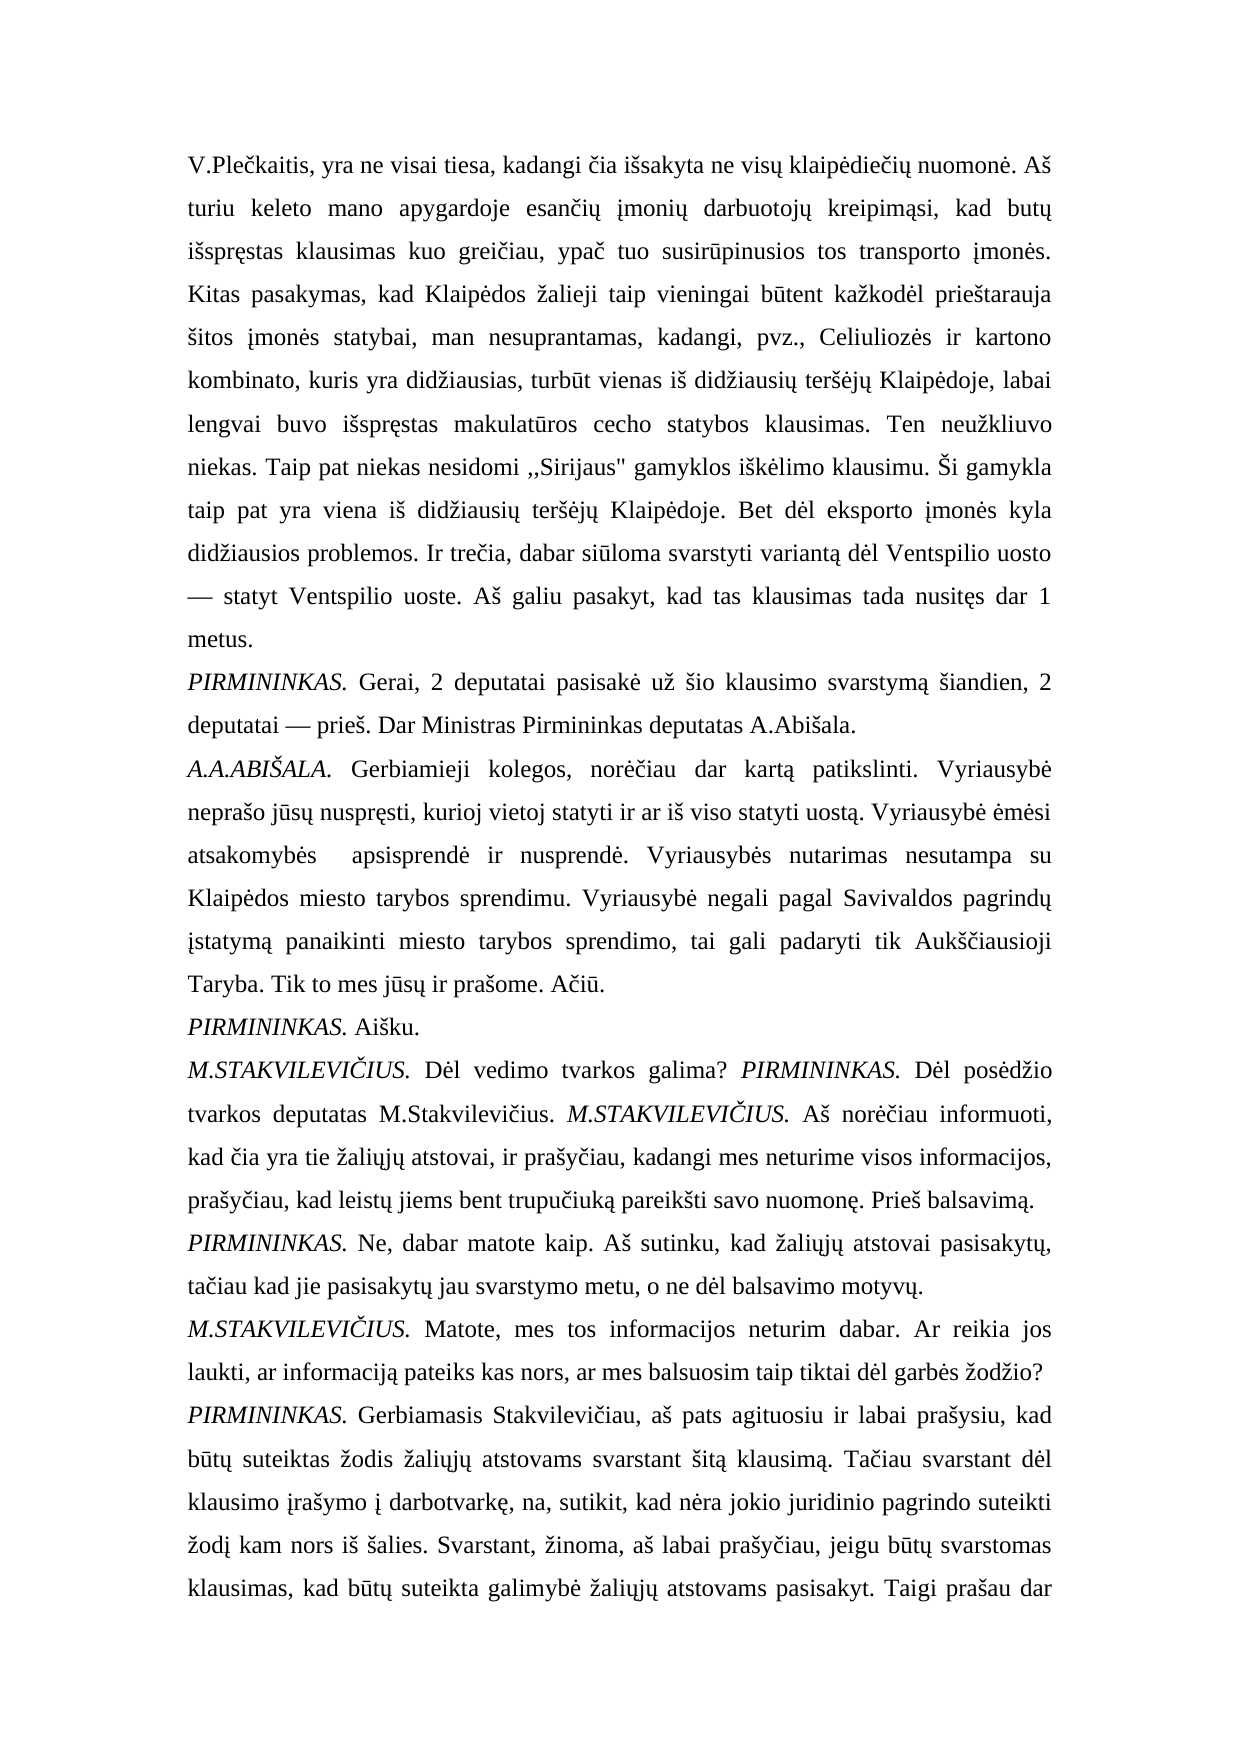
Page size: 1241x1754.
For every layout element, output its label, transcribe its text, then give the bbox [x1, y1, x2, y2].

text PIRMININKAS. Gerbiamasis Stakvilevičiau, aš pats agituosiu ir labai prašysiu, kad būtų suteiktas žodis žaliųjų atstovams svarstant šitą klausimą. Tačiau svarstant dėl klausimo įrašymo į darbotvarkę, na, sutikit, kad nėra jokio juridinio pagrindo suteikti žodį kam nors iš šalies. Svarstant, žinoma, aš labai prašyčiau, jeigu būtų svarstomas klausimas, kad būtų suteikta galimybė žaliųjų atstovams pasisakyt. Taigi prašau dar [187, 1401, 1053, 1602]
text V.Plečkaitis, yra ne visai tiesa, kadangi čia išsakyta ne visų klaipėdiečių nuomonė. Aš turiu keleto mano apygardoje esančių įmonių darbuotojų kreipimąsi, kad butų išspręstas klausimas kuo greičiau, ypač tuo susirūpinusios tos transporto įmonės. Kitas pasakymas, kad Klaipėdos žalieji taip vieningai būtent kažkodėl prieštarauja šitos įmonės statybai, man nesuprantamas, kadangi, pvz., Celiuliozės ir kartono kombinato, kuris yra didžiausias, turbūt vienas iš didžiausių teršėjų Klaipėdoje, labai lengvai buvo išspręstas makulatūros cecho statybos klausimas. Ten neužkliuvo niekas. Taip pat niekas nesidomi ,,Sirijaus" gamyklos iškėlimo klausimu. Ši gamykla taip pat yra viena iš didžiausių teršėjų Klaipėdoje. Bet dėl eksporto įmonės kyla didžiausios problemos. Ir trečia, dabar siūloma svarstyti variantą dėl Ventspilio uosto — statyt Ventspilio uoste. Aš galiu pasakyt, kad tas klausimas tada nusitęs dar 1 metus. [187, 150, 1053, 653]
text PIRMININKAS. Gerai, 2 deputatai pasisakė už šio klausimo svarstymą šiandien, 2 deputatai — prieš. Dar Ministras Pirmininkas deputatas A.Abišala. [187, 667, 1053, 739]
text M.STAKVILEVIČIUS. Matote, mes tos informacijos neturim dabar. Ar reikia jos laukti, ar informaciją pateiks kas nors, ar mes balsuosim taip tiktai dėl garbės žodžio? [187, 1314, 1053, 1386]
text M.STAKVILEVIČIUS. Dėl vedimo tvarkos galima? PIRMININKAS. Dėl posėdžio tvarkos deputatas M.Stakvilevičius. M.STAKVILEVIČIUS. Aš norėčiau informuoti, kad čia yra tie žaliųjų atstovai, ir prašyčiau, kadangi mes neturime visos informacijos, prašyčiau, kad leistų jiems bent trupučiuką pareikšti savo nuomonę. Prieš balsavimą. [187, 1056, 1053, 1214]
text A.A.ABIŠALA. Gerbiamieji kolegos, norėčiau dar kartą patikslinti. Vyriausybė neprašo jūsų nuspręsti, kurioj vietoj statyti ir ar iš viso statyti uostą. Vyriausybė ėmėsi atsakomybės apsisprendė ir nusprendė. Vyriausybės nutarimas nesutampa su Klaipėdos miesto tarybos sprendimu. Vyriausybė negali pagal Savivaldos pagrindų įstatymą panaikinti miesto tarybos sprendimo, tai gali padaryti tik Aukščiausioji Taryba. Tik to mes jūsų ir prašome. Ačiū. [187, 754, 1053, 998]
text PIRMININKAS. Aišku. [187, 1012, 1053, 1041]
text PIRMININKAS. Ne, dabar matote kaip. Aš sutinku, kad žaliųjų atstovai pasisakytų, tačiau kad jie pasisakytų jau svarstymo metu, o ne dėl balsavimo motyvų. [187, 1228, 1053, 1300]
